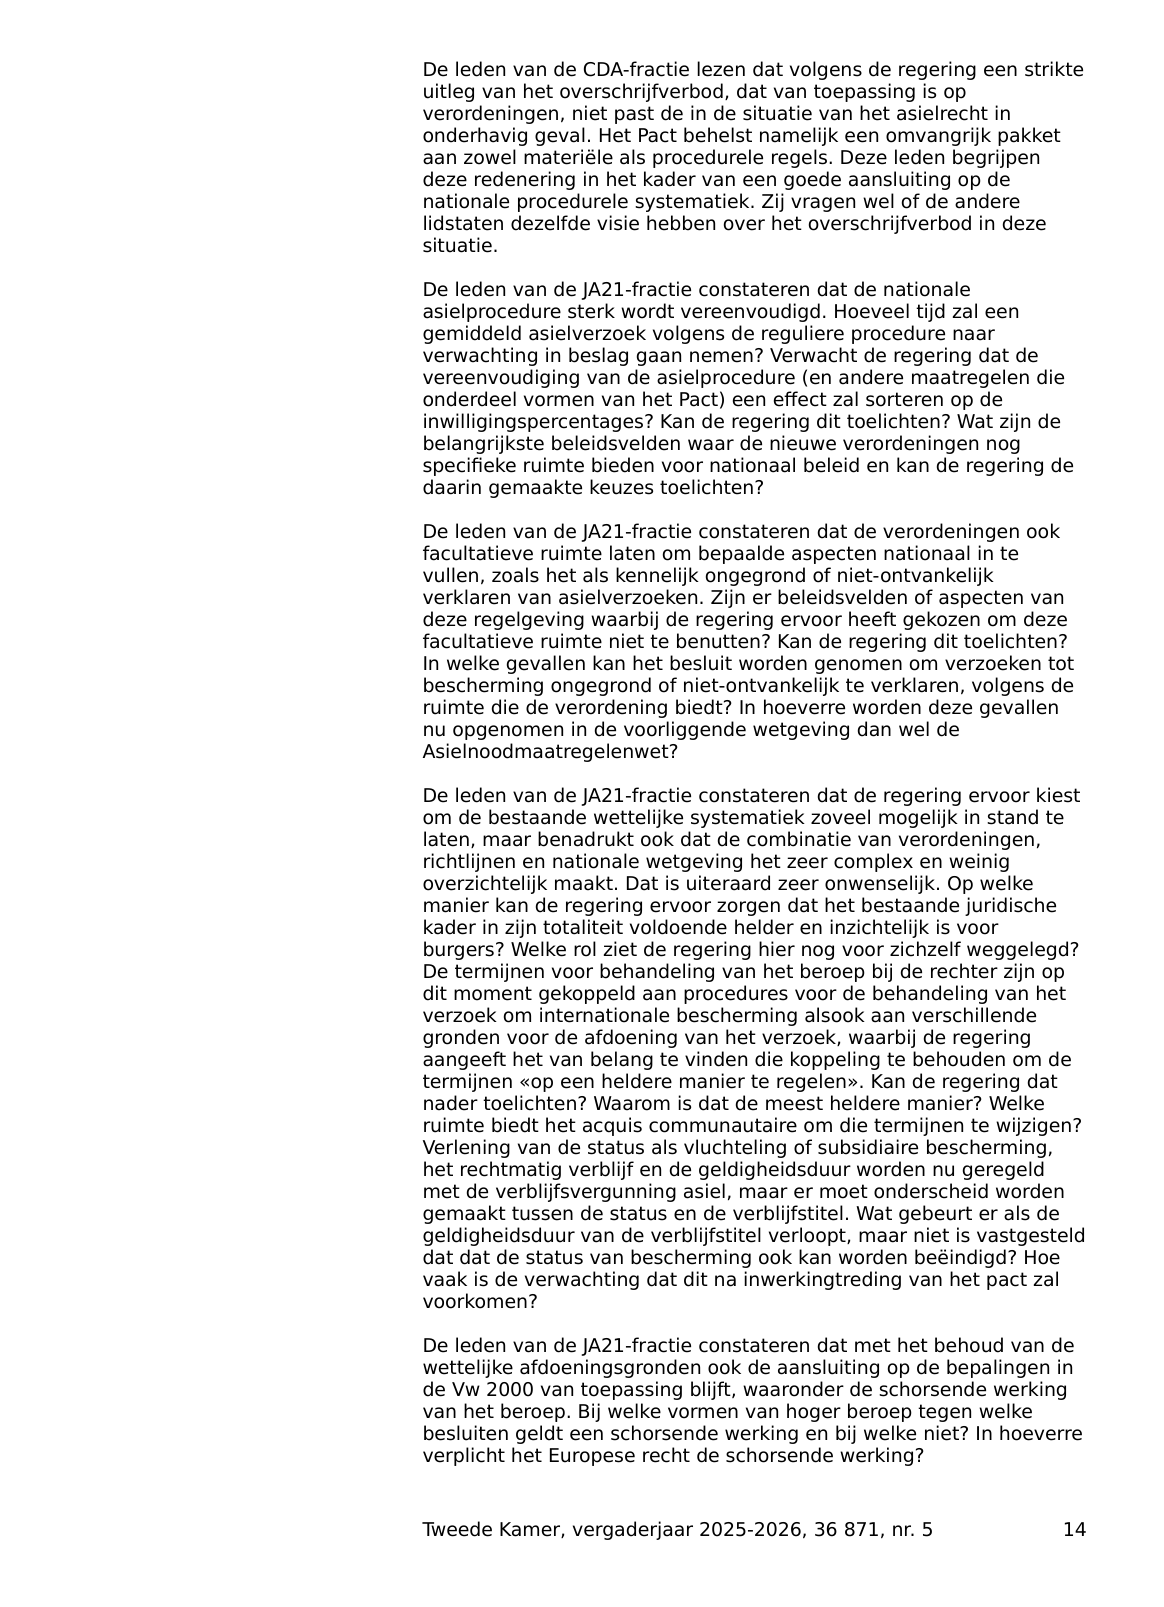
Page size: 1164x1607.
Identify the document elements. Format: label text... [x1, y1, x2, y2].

text De leden van de JA21-fractie constateren dat de nationale asielprocedure sterk wordt vereenvoudigd. Hoeveel tijd zal een gemiddeld asielverzoek volgens de reguliere procedure naar verwachting in beslag gaan nemen? Verwacht de regering dat de vereenvoudiging van de asielprocedure (en andere maatregelen die onderdeel vormen van het Pact) een effect zal sorteren op de inwilligingspercentages? Kan de regering dit toelichten? Wat zijn de belangrijkste beleidsvelden waar de nieuwe verordeningen nog specifieke ruimte bieden voor nationaal beleid en kan de regering de daarin gemaakte keuzes toelichten? [422, 279, 1087, 499]
text De leden van de JA21-fractie constateren dat de regering ervoor kiest om de bestaande wettelijke systematiek zoveel mogelijk in stand te laten, maar benadrukt ook dat de combinatie van verordeningen, richtlijnen en nationale wetgeving het zeer complex en weinig overzichtelijk maakt. Dat is uiteraard zeer onwenselijk. Op welke manier kan de regering ervoor zorgen dat het bestaande juridische kader in zijn totaliteit voldoende helder en inzichtelijk is voor burgers? Welke rol ziet de regering hier nog voor zichzelf weggelegd? De termijnen voor behandeling van het beroep bij de rechter zijn op dit moment gekoppeld aan procedures voor de behandeling van het verzoek om internationale bescherming alsook aan verschillende gronden voor de afdoening van het verzoek, waarbij de regering aangeeft het van belang te vinden die koppeling te behouden om de termijnen «op een heldere manier te regelen». Kan de regering dat nader toelichten? Waarom is dat de meest heldere manier? Welke ruimte biedt het acquis communautaire om die termijnen te wijzigen? Verlening van de status als vluchteling of subsidiaire bescherming, het rechtmatig verblijf en de geldigheidsduur worden nu geregeld met de verblijfsvergunning asiel, maar er moet onderscheid worden gemaakt tussen de status en de verblijfstitel. Wat gebeurt er als de geldigheidsduur van de verblijfstitel verloopt, maar niet is vastgesteld dat dat de status van bescherming ook kan worden beëindigd? Hoe vaak is de verwachting dat dit na inwerkingtreding van het pact zal voorkomen? [422, 785, 1087, 1312]
text De leden van de JA21-fractie constateren dat de verordeningen ook facultatieve ruimte laten om bepaalde aspecten nationaal in te vullen, zoals het als kennelijk ongegrond of niet-ontvankelijk verklaren van asielverzoeken. Zijn er beleidsvelden of aspecten van deze regelgeving waarbij de regering ervoor heeft gekozen om deze facultatieve ruimte niet te benutten? Kan de regering dit toelichten? In welke gevallen kan het besluit worden genomen om verzoeken tot bescherming ongegrond of niet-ontvankelijk te verklaren, volgens de ruimte die de verordening biedt? In hoeverre worden deze gevallen nu opgenomen in de voorliggende wetgeving dan wel de Asielnoodmaatregelenwet? [422, 521, 1087, 763]
text De leden van de CDA-fractie lezen dat volgens de regering een strikte uitleg van het overschrijfverbod, dat van toepassing is op verordeningen, niet past de in de situatie van het asielrecht in onderhavig geval. Het Pact behelst namelijk een omvangrijk pakket aan zowel materiële als procedurele regels. Deze leden begrijpen deze redenering in het kader van een goede aansluiting op de nationale procedurele systematiek. Zij vragen wel of de andere lidstaten dezelfde visie hebben over het overschrijfverbod in deze situatie. [422, 59, 1087, 257]
text De leden van de JA21-fractie constateren dat met het behoud van de wettelijke afdoeningsgronden ook de aansluiting op de bepalingen in de Vw 2000 van toepassing blijft, waaronder de schorsende werking van het beroep. Bij welke vormen van hoger beroep tegen welke besluiten geldt een schorsende werking en bij welke niet? In hoeverre verplicht het Europese recht de schorsende werking? [422, 1335, 1087, 1467]
